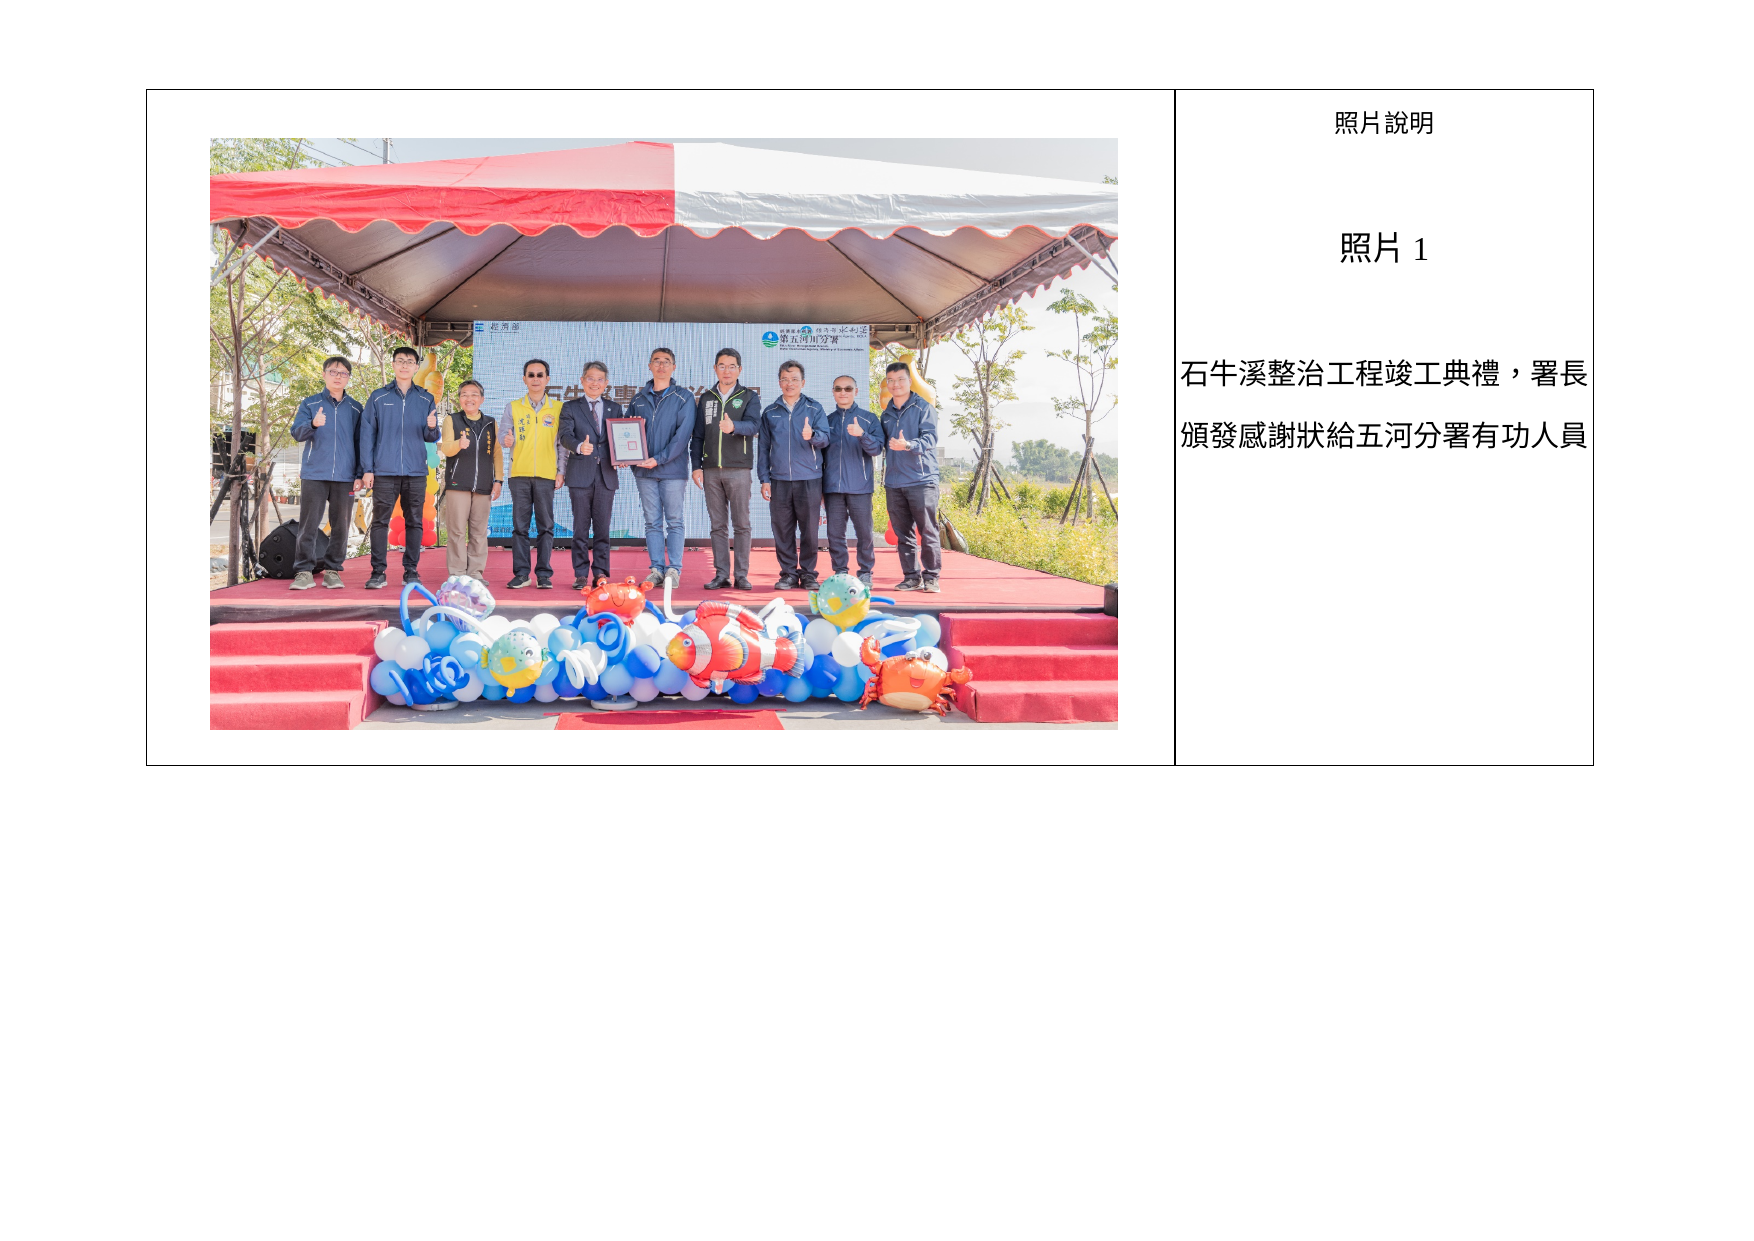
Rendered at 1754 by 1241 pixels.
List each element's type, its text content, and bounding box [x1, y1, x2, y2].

picture [210, 138, 1118, 730]
table_header [147, 90, 1174, 765]
table_header 照片說明 照片1 石牛溪整治工程竣工典禮，署長頒發感謝狀給五河分署有功人員 [1176, 90, 1593, 765]
